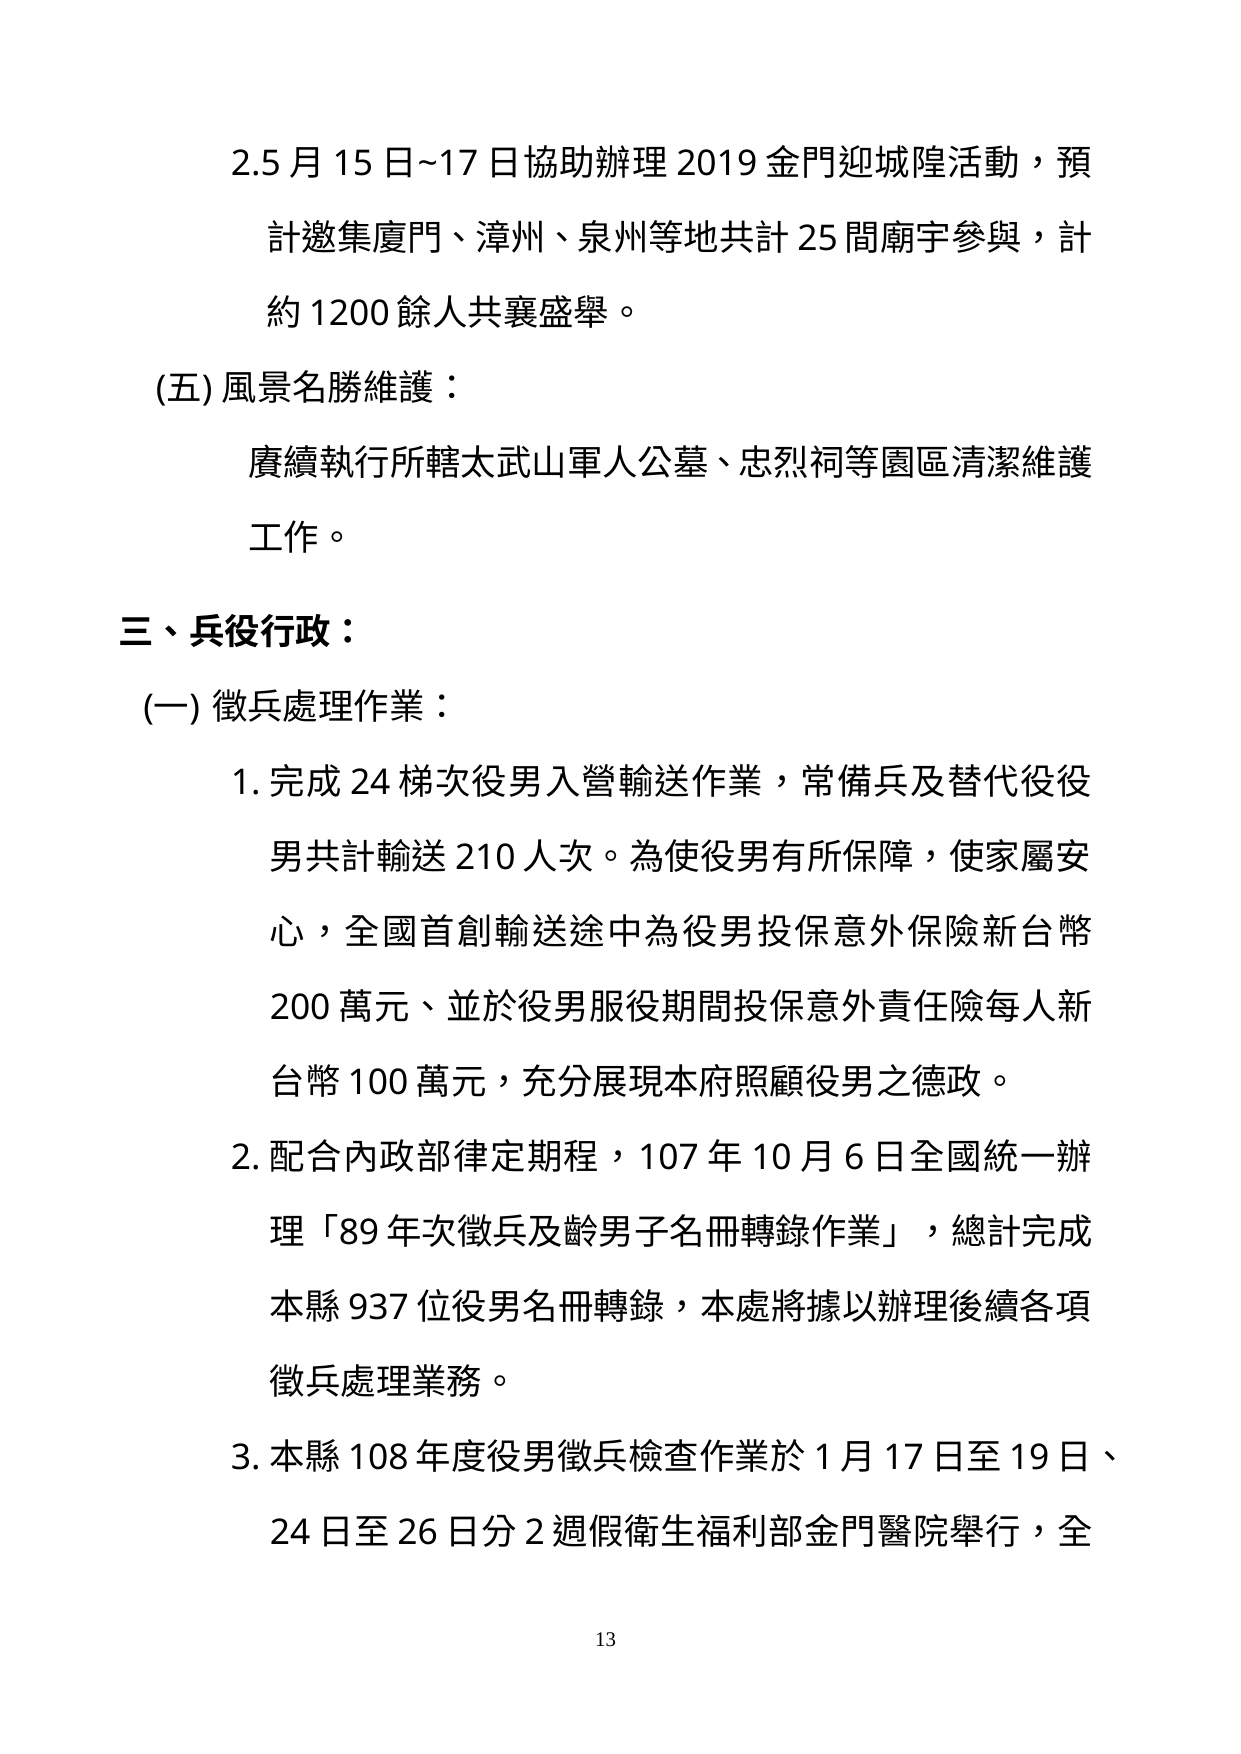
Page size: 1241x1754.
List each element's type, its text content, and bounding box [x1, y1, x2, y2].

list 完成24梯次役男入營輸送作業，常備兵及替代役役男共計輸送210人次。為使役男有所保障，使家屬安心，全國首創輸送途中為役男投保意外保險新台幣200萬元、並於役男服役期間投保意外責任險每人新台幣100萬元，充分展現本府照顧役男之德政。 [231, 742, 1092, 1117]
list 徵兵處理作業： [143, 667, 1092, 742]
text 三、兵役行政： [118, 592, 1092, 667]
text (五) 風景名勝維護： [156, 348, 1092, 423]
list 配合內政部律定期程，107年10月6日全國統一辦理「89年次徵兵及齡男子名冊轉錄作業」，總計完成本縣937位役男名冊轉錄，本處將據以辦理後續各項徵兵處理業務。 [231, 1117, 1092, 1417]
text 2.5月15日~17日協助辦理2019金門迎城隍活動，預計邀集廈門、漳州、泉州等地共計25間廟宇參與，計約1200餘人共襄盛舉。 [231, 123, 1092, 348]
text 賡續執行所轄太武山軍人公墓、忠烈祠等園區清潔維護工作。 [248, 423, 1092, 573]
list 本縣108年度役男徵兵檢查作業於1月17日至19日、24日至26日分2週假衛生福利部金門醫院舉行，全縣總計329名役男完成徵兵檢查作業。 [231, 1417, 1092, 1567]
